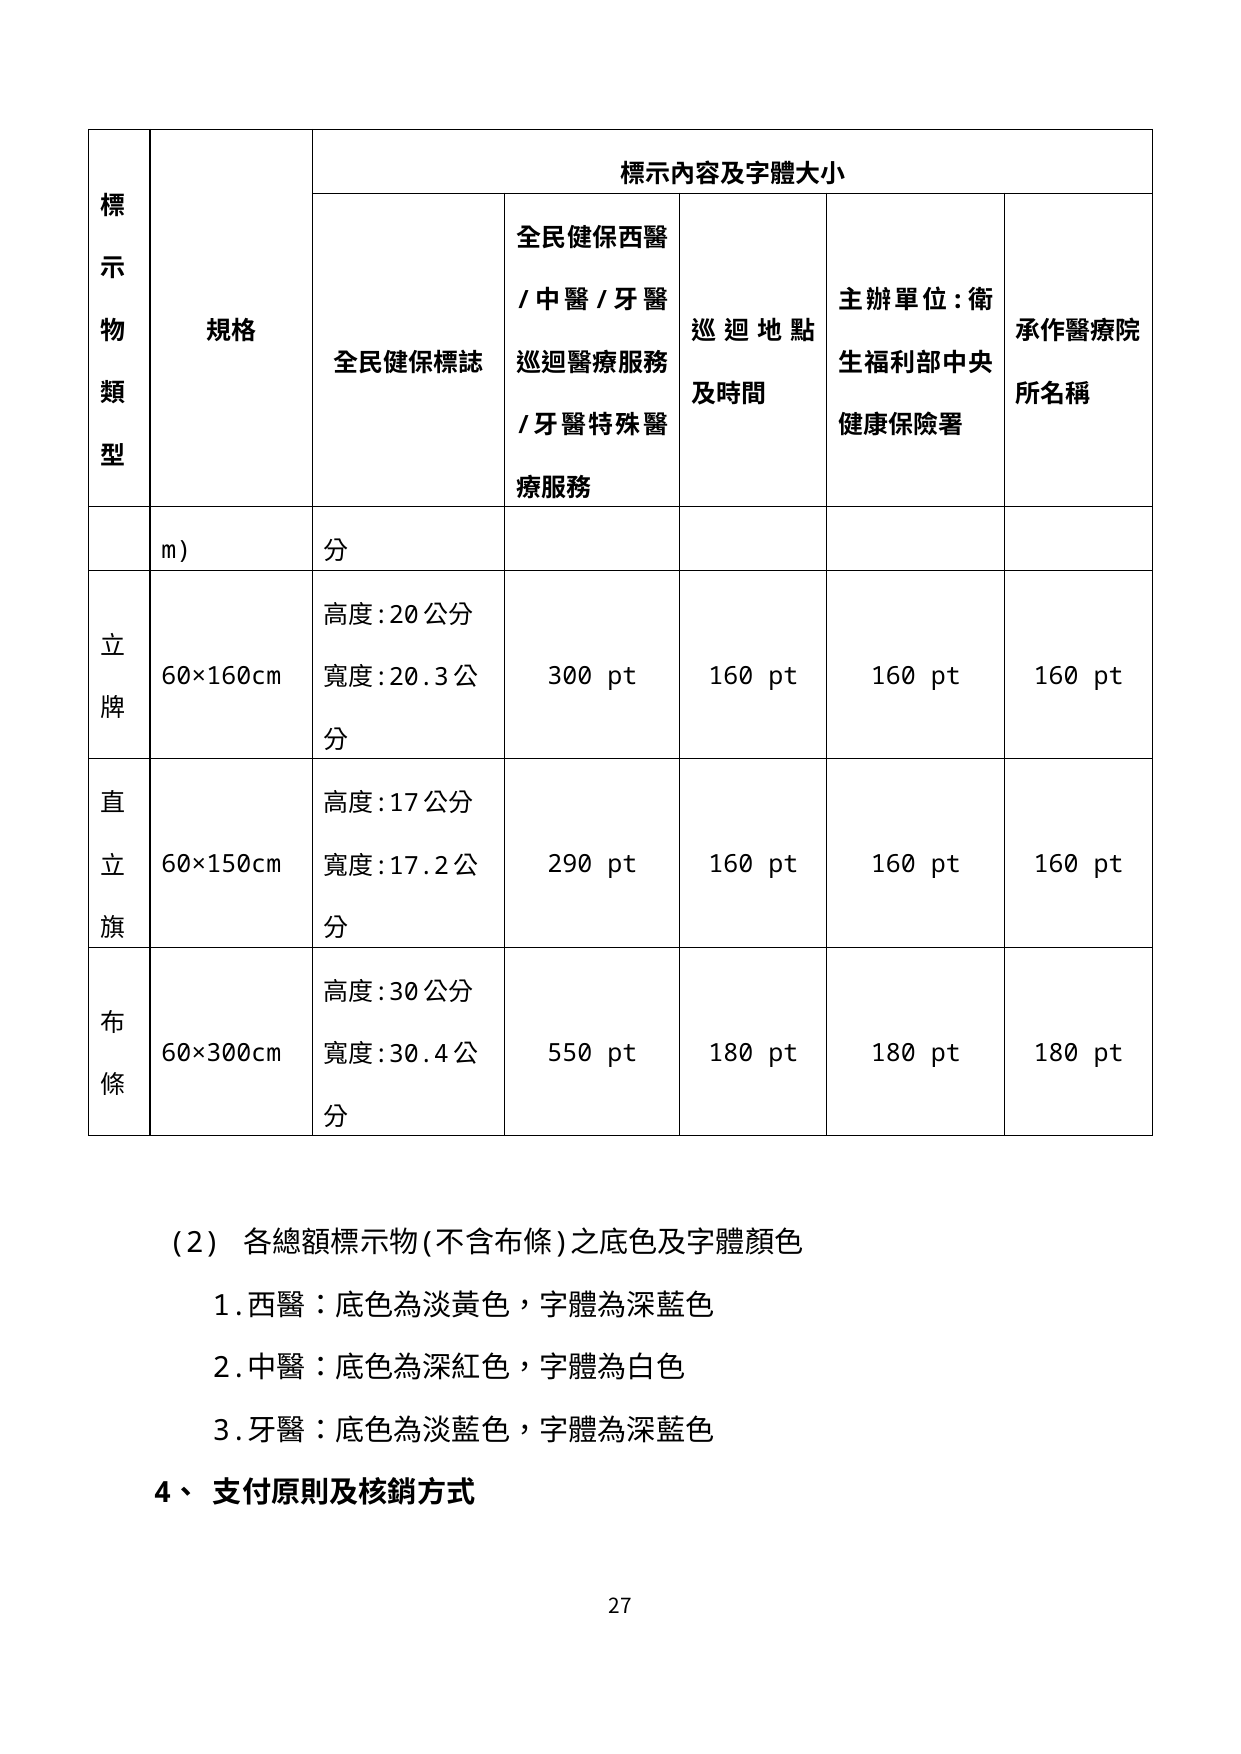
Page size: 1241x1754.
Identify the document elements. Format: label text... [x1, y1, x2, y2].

table_cell 全民健保標誌 [313, 194, 504, 506]
text 3.牙醫：底色為淡藍色，字體為深藍色 [212, 1386, 1087, 1449]
table_cell 立牌 [89, 571, 149, 758]
table_cell [505, 507, 679, 569]
table_header 標示物類型 [89, 130, 149, 506]
table_cell 主辦單位:衛生福利部中央健康保險署 [827, 194, 1004, 506]
table_cell 全民健保西醫/中醫/牙醫巡迴醫療服務/牙醫特殊醫療服務 [505, 194, 679, 506]
table_cell 高度:30公分 寬度:30.4公分 [313, 948, 504, 1135]
table_cell 160 pt [680, 571, 826, 758]
table_cell 高度:20公分 寬度:20.3公分 [313, 571, 504, 758]
table_cell 290 pt [505, 759, 679, 947]
text 1.西醫：底色為淡黃色，字體為深藍色 [212, 1261, 1087, 1324]
table_header 規格 [151, 130, 312, 506]
table_cell [89, 507, 149, 569]
table_header 標示內容及字體大小 [313, 130, 1152, 192]
table_cell 180 pt [827, 948, 1004, 1135]
table_cell 160 pt [1005, 571, 1152, 758]
table_cell 60×150cm [151, 759, 312, 947]
table_cell 180 pt [1005, 948, 1152, 1135]
table_cell m) [151, 507, 312, 569]
table_cell 分 [313, 507, 504, 569]
table_cell 160 pt [827, 571, 1004, 758]
list 各總額標示物(不含布條)之底色及字體顏色 [168, 1199, 1087, 1261]
text 2.中醫：底色為深紅色，字體為白色 [212, 1324, 1087, 1386]
table_cell 布條 [89, 948, 149, 1135]
table_cell 巡迴地點及時間 [680, 194, 826, 506]
table_cell 160 pt [827, 759, 1004, 947]
table_cell 160 pt [1005, 759, 1152, 947]
table_cell 承作醫療院所名稱 [1005, 194, 1152, 506]
table_cell [827, 507, 1004, 569]
table_cell 高度:17公分 寬度:17.2公分 [313, 759, 504, 947]
list 支付原則及核銷方式 [153, 1449, 1087, 1511]
table_cell 直立旗 [89, 759, 149, 947]
table_cell 550 pt [505, 948, 679, 1135]
table_cell [1005, 507, 1152, 569]
table_cell 60×300cm [151, 948, 312, 1135]
table_cell 160 pt [680, 759, 826, 947]
table_cell 60×160cm [151, 571, 312, 758]
table_cell 180 pt [680, 948, 826, 1135]
table_cell 300 pt [505, 571, 679, 758]
table_cell [680, 507, 826, 569]
